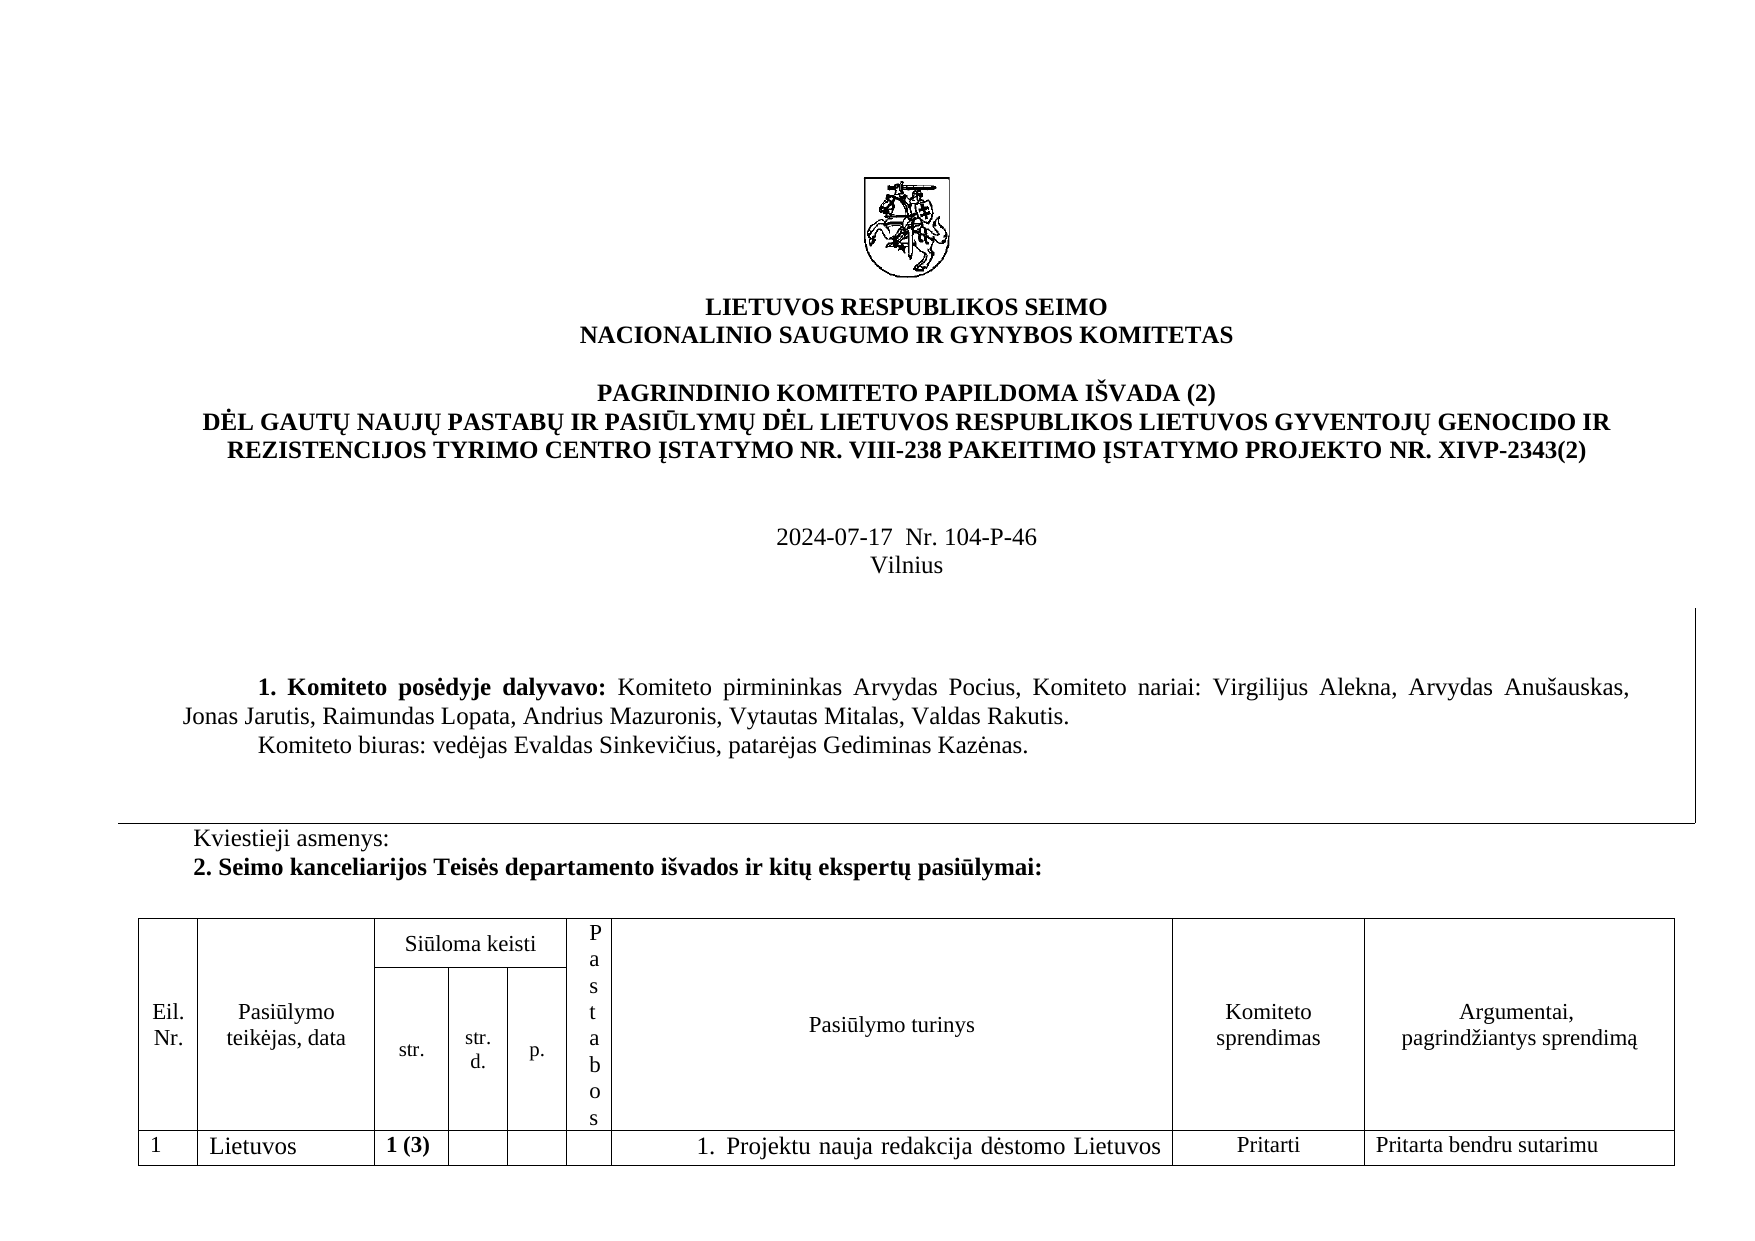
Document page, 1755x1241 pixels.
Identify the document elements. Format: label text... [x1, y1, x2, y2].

table_header Argumentai, pagrindžiantys sprendimą [1365, 919, 1674, 1130]
table_header Pasiūlymo teikėjas, data [198, 919, 374, 1130]
text Vilnius [118, 550, 1695, 579]
table_cell 1 [139, 1131, 197, 1165]
text PAGRINDINIO KOMITETO PAPILDOMA IŠVADA (2) [118, 378, 1695, 407]
table_cell 1 (3) [375, 1131, 448, 1165]
table_header Eil. Nr. [139, 919, 197, 1130]
table_cell str. d. [449, 968, 507, 1130]
text 1. Komiteto posėdyje dalyvavo: Komiteto pirmininkas Arvydas Pocius, Komiteto nariai: Virgilijus Alekna, Arvydas Anušauskas, Jonas Jarutis, Raimundas Lopata, Andrius Mazuronis, Vytautas Mitalas, Valdas Rakutis. [118, 608, 1695, 730]
text LIETUVOS RESPUBLIKOS SEIMO [118, 292, 1695, 320]
table_header Pastabos [567, 919, 611, 1130]
text Kviestieji asmenys: [118, 823, 1695, 852]
table_cell Pritarta bendru sutarimu [1365, 1131, 1674, 1165]
table_cell [449, 1131, 507, 1165]
text 2024-07-17 Nr. 104-P-46 [118, 522, 1695, 550]
table_header Pasiūlymo turinys [612, 919, 1172, 1130]
table_cell [567, 1131, 611, 1165]
table_cell str. [375, 968, 448, 1130]
text Komiteto biuras: vedėjas Evaldas Sinkevičius, patarėjas Gediminas Kazėnas. [118, 730, 1695, 823]
text 2. Seimo kanceliarijos Teisės departamento išvados ir kitų ekspertų pasiūlymai: [118, 852, 1695, 881]
table_cell Pritarti [1173, 1131, 1364, 1165]
text DĖL GAUTŲ NAUJŲ PASTABŲ IR PASIŪLYMŲ DĖL LIETUVOS RESPUBLIKOS LIETUVOS GYVENTOJŲ GENOCIDO IR REZISTENCIJOS TYRIMO CENTRO ĮSTATYMO NR. VIII-238 PAKEITIMO ĮSTATYMO PROJEKTO NR. XIVP-2343(2) [118, 407, 1695, 464]
table_cell p. [508, 968, 566, 1130]
table_header Siūloma keisti [375, 919, 566, 967]
table_cell [508, 1131, 566, 1165]
table_cell Lietuvos [198, 1131, 374, 1165]
table_cell Projektu nauja redakcija dėstomo Lietuvos [612, 1131, 1172, 1165]
text Nacionalinio saugumo ir gynybos komitetas [118, 320, 1695, 349]
table_header Komiteto sprendimas [1173, 919, 1364, 1130]
